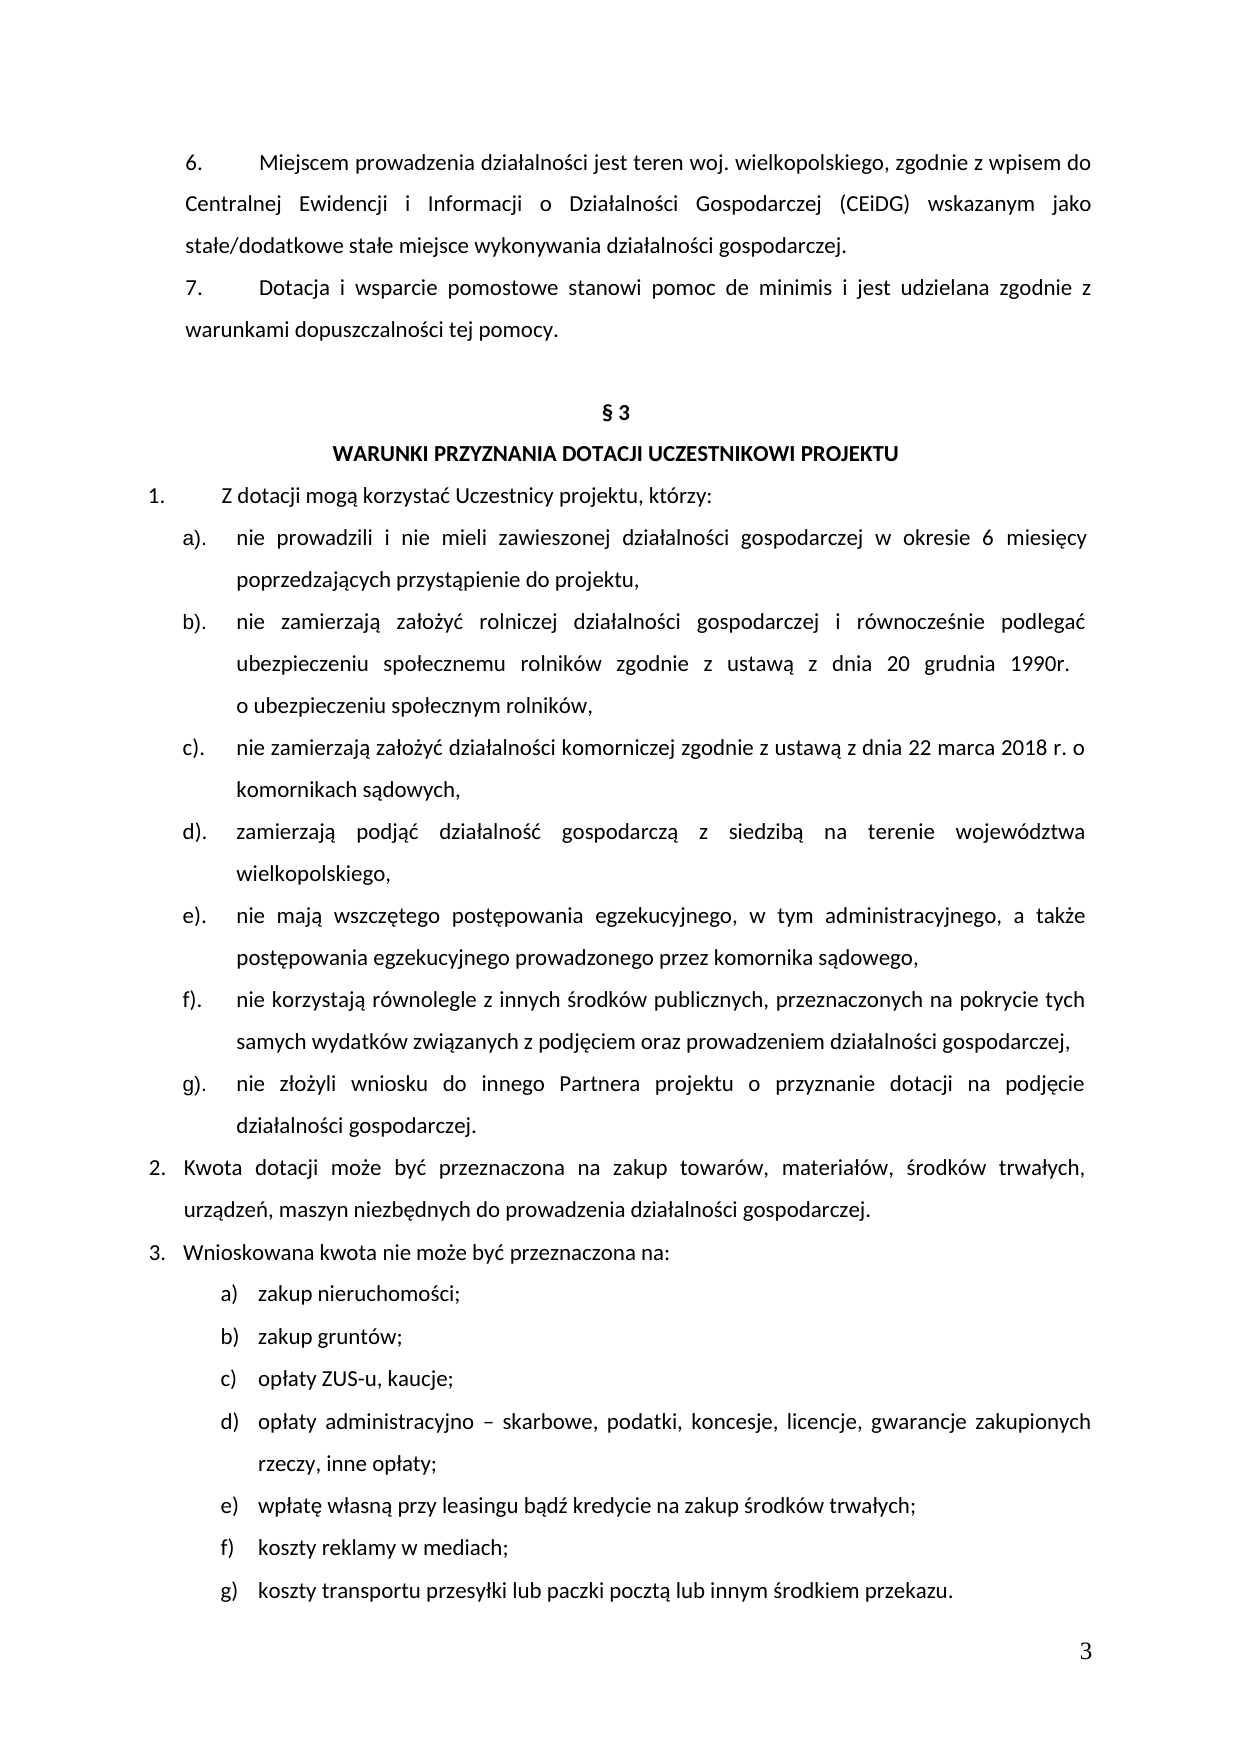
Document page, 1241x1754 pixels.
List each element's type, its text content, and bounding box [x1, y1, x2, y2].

list opłaty administracyjno – skarbowe, podatki, koncesje, licencje, gwarancje zakupionych rzeczy, inne opłaty; [220, 1407, 1093, 1477]
list Miejscem prowadzenia działalności jest teren woj. wielkopolskiego, zgodnie z wpisem do Centralnej Ewidencji i Informacji o Działalności Gospodarczej (CEiDG) wskazanym jako stałe/dodatkowe stałe miejsce wykonywania działalności gospodarczej. [185, 148, 1093, 259]
list Kwota dotacji może być przeznaczona na zakup towarów, materiałów, środków trwałych, urządzeń, maszyn niezbędnych do prowadzenia działalności gospodarczej. [149, 1153, 1087, 1223]
list Wnioskowana kwota nie może być przeznaczona na: [148, 1238, 1093, 1266]
list zamierzają podjąć działalność gospodarczą z siedzibą na terenie województwa wielkopolskiego, [182, 817, 1087, 887]
text WARUNKI PRZYZNANIA DOTACJI UCZESTNIKOWI PROJEKTU [148, 439, 1084, 467]
list Dotacja i wsparcie pomostowe stanowi pomoc de minimis i jest udzielana zgodnie z warunkami dopuszczalności tej pomocy. [185, 273, 1093, 343]
list opłaty ZUS-u, kaucje; [220, 1364, 1093, 1393]
list nie złożyli wniosku do innego Partnera projektu o przyznanie dotacji na podjęcie działalności gospodarczej. [182, 1069, 1087, 1139]
list zakup nieruchomości; [220, 1279, 1093, 1308]
list nie korzystają równolegle z innych środków publicznych, przeznaczonych na pokrycie tych samych wydatków związanych z podjęciem oraz prowadzeniem działalności gospodarczej, [182, 985, 1087, 1055]
list nie prowadzili i nie mieli zawieszonej działalności gospodarczej w okresie 6 miesięcy poprzedzających przystąpienie do projektu, [182, 523, 1087, 593]
list wpłatę własną przy leasingu bądź kredycie na zakup środków trwałych; [220, 1492, 1093, 1519]
list koszty reklamy w mediach; [220, 1533, 1093, 1562]
list nie zamierzają założyć działalności komorniczej zgodnie z ustawą z dnia 22 marca 2018 r. o komornikach sądowych, [182, 733, 1087, 803]
list nie zamierzają założyć rolniczej działalności gospodarczej i równocześnie podlegać ubezpieczeniu społecznemu rolników zgodnie z ustawą z dnia 20 grudnia 1990r. o ubezpieczeniu społecznym rolników, [182, 607, 1087, 719]
list nie mają wszczętego postępowania egzekucyjnego, w tym administracyjnego, a także postępowania egzekucyjnego prowadzonego przez komornika sądowego, [182, 901, 1087, 971]
list koszty transportu przesyłki lub paczki pocztą lub innym środkiem przekazu. [220, 1576, 1093, 1604]
list zakup gruntów; [220, 1322, 1093, 1350]
list Z dotacji mogą korzystać Uczestnicy projektu, którzy: [148, 481, 1087, 509]
text § 3 [148, 398, 1084, 426]
